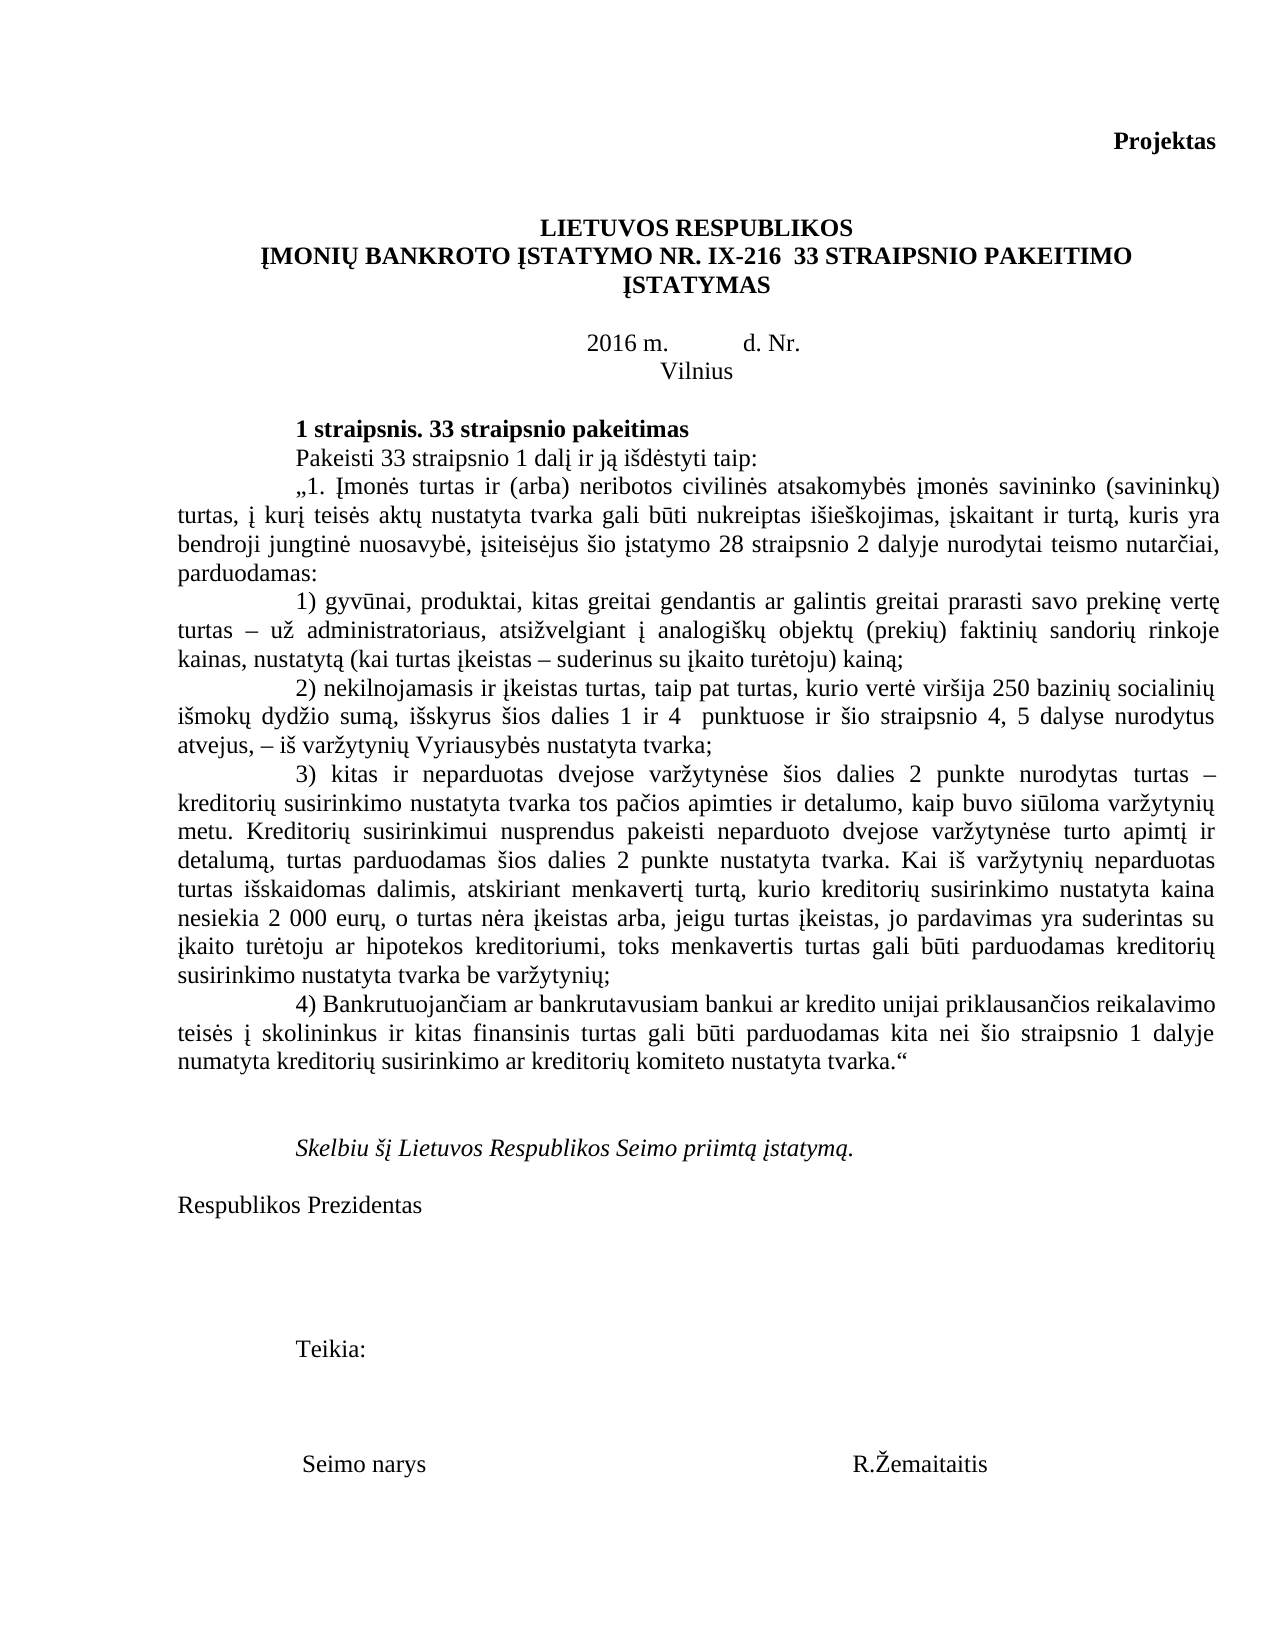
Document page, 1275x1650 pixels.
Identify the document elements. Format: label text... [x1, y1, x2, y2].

text 2016 m. d. Nr. [177, 328, 1216, 356]
text 1 straipsnis. 33 straipsnio pakeitimas [177, 414, 1216, 443]
text Projektas [842, 126, 1216, 155]
text Vilnius [177, 356, 1216, 385]
text 2) nekilnojamasis ir įkeistas turtas, taip pat turtas, kurio vertė viršija 250 bazinių socialinių išmokų dydžio sumą, išskyrus šios dalies 1 ir 4 punktuose ir šio straipsnio 4, 5 dalyse nurodytus atvejus, – iš varžytynių Vyriausybės nustatyta tvarka; [177, 673, 1216, 759]
text ĮSTATYMAS [177, 270, 1216, 299]
text Pakeisti 33 straipsnio 1 dalį ir ją išdėstyti taip: [177, 443, 1216, 471]
text Seimo narys R.Žemaitaitis [177, 1449, 1216, 1478]
text Skelbiu šį Lietuvos Respublikos Seimo priimtą įstatymą. [177, 1133, 1216, 1161]
text Teikia: [177, 1334, 1216, 1363]
text LIETUVOS RESPUBLIKOS [177, 213, 1216, 241]
text ĮMONIŲ BANKROTO ĮSTATYMO NR. IX-216 33 STRAIPSNIO PAKEITIMO [177, 241, 1216, 270]
text „1. Įmonės turtas ir (arba) neribotos civilinės atsakomybės įmonės savininko (savininkų) turtas, į kurį teisės aktų nustatyta tvarka gali būti nukreiptas išieškojimas, įskaitant ir turtą, kuris yra bendroji jungtinė nuosavybė, įsiteisėjus šio įstatymo 28 straipsnio 2 dalyje nurodytai teismo nutarčiai, parduodamas: [177, 471, 1221, 586]
text 3) kitas ir neparduotas dvejose varžytynėse šios dalies 2 punkte nurodytas turtas – kreditorių susirinkimo nustatyta tvarka tos pačios apimties ir detalumo, kaip buvo siūloma varžytynių metu. Kreditorių susirinkimui nusprendus pakeisti neparduoto dvejose varžytynėse turto apimtį ir detalumą, turtas parduodamas šios dalies 2 punkte nustatyta tvarka. Kai iš varžytynių neparduotas turtas išskaidomas dalimis, atskiriant menkavertį turtą, kurio kreditorių susirinkimo nustatyta kaina nesiekia 2 000 eurų, o turtas nėra įkeistas arba, jeigu turtas įkeistas, jo pardavimas yra suderintas su įkaito turėtoju ar hipotekos kreditoriumi, toks menkavertis turtas gali būti parduodamas kreditorių susirinkimo nustatyta tvarka be varžytynių; [177, 759, 1216, 989]
text Respublikos Prezidentas [177, 1190, 1216, 1219]
text 1) gyvūnai, produktai, kitas greitai gendantis ar galintis greitai prarasti savo prekinę vertę turtas – už administratoriaus, atsižvelgiant į analogiškų objektų (prekių) faktinių sandorių rinkoje kainas, nustatytą (kai turtas įkeistas – suderinus su įkaito turėtoju) kainą; [177, 586, 1221, 673]
text 4) Bankrutuojančiam ar bankrutavusiam bankui ar kredito unijai priklausančios reikalavimo teisės į skolininkus ir kitas finansinis turtas gali būti parduodamas kita nei šio straipsnio 1 dalyje numatyta kreditorių susirinkimo ar kreditorių komiteto nustatyta tvarka.“ [177, 989, 1216, 1075]
